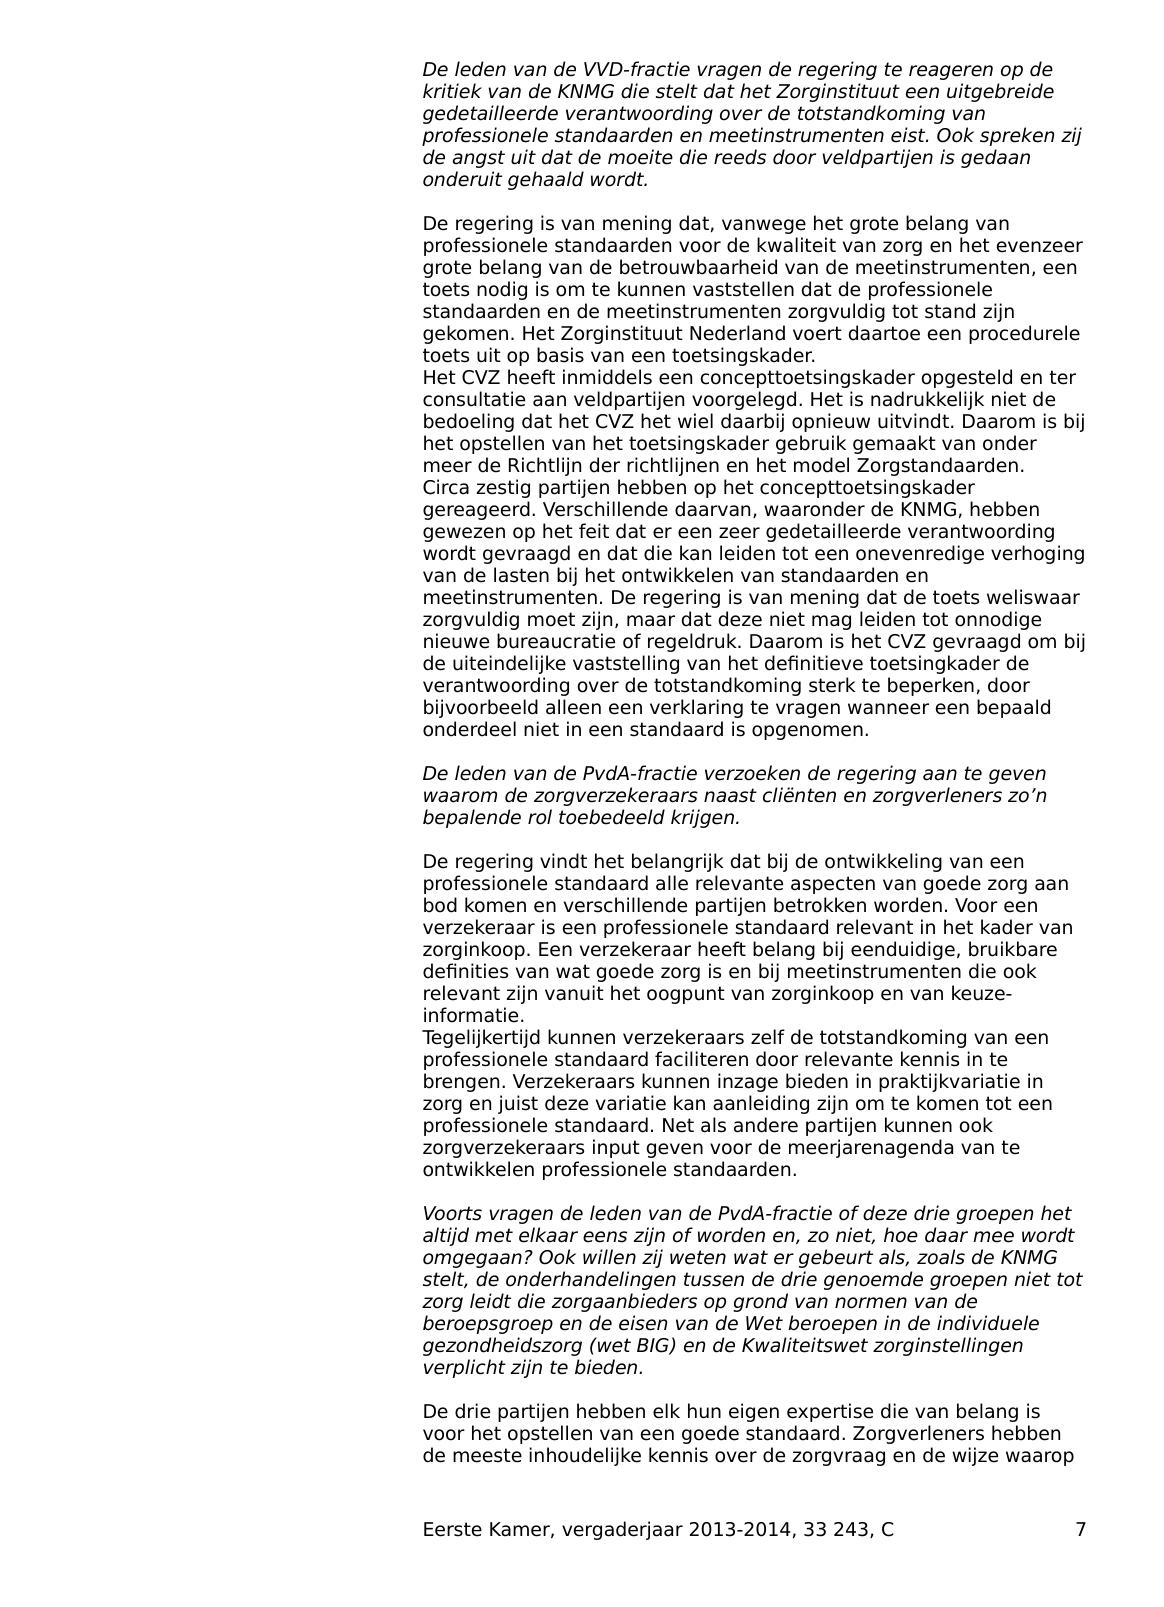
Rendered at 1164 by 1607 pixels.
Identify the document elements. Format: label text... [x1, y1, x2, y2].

text De drie partijen hebben elk hun eigen expertise die van belang is voor het opstellen van een goede standaard. Zorgverleners hebben de meeste inhoudelijke kennis over de zorgvraag en de wijze waarop [422, 1401, 1087, 1467]
text De regering vindt het belangrijk dat bij de ontwikkeling van een professionele standaard alle relevante aspecten van goede zorg aan bod komen en verschillende partijen betrokken worden. Voor een verzekeraar is een professionele standaard relevant in het kader van zorginkoop. Een verzekeraar heeft belang bij eenduidige, bruikbare definities van wat goede zorg is en bij meetinstrumenten die ook relevant zijn vanuit het oogpunt van zorginkoop en van keuze-informatie. [422, 851, 1087, 1027]
text De leden van de PvdA-fractie verzoeken de regering aan te geven waarom de zorgverzekeraars naast cliënten en zorgverleners zo’n bepalende rol toebedeeld krijgen. [422, 763, 1087, 829]
text De leden van de VVD-fractie vragen de regering te reageren op de kritiek van de KNMG die stelt dat het Zorginstituut een uitgebreide gedetailleerde verantwoording over de totstandkoming van professionele standaarden en meetinstrumenten eist. Ook spreken zij de angst uit dat de moeite die reeds door veldpartijen is gedaan onderuit gehaald wordt. [422, 59, 1087, 191]
text Voorts vragen de leden van de PvdA-fractie of deze drie groepen het altijd met elkaar eens zijn of worden en, zo niet, hoe daar mee wordt omgegaan? Ook willen zij weten wat er gebeurt als, zoals de KNMG stelt, de onderhandelingen tussen de drie genoemde groepen niet tot zorg leidt die zorgaanbieders op grond van normen van de beroepsgroep en de eisen van de Wet beroepen in de individuele gezondheidszorg (wet BIG) en de Kwaliteitswet zorginstellingen verplicht zijn te bieden. [422, 1203, 1087, 1379]
text Circa zestig partijen hebben op het concepttoetsingskader gereageerd. Verschillende daarvan, waaronder de KNMG, hebben gewezen op het feit dat er een zeer gedetailleerde verantwoording wordt gevraagd en dat die kan leiden tot een onevenredige verhoging van de lasten bij het ontwikkelen van standaarden en meetinstrumenten. De regering is van mening dat de toets weliswaar zorgvuldig moet zijn, maar dat deze niet mag leiden tot onnodige nieuwe bureaucratie of regeldruk. Daarom is het CVZ gevraagd om bij de uiteindelijke vaststelling van het definitieve toetsingkader de verantwoording over de totstandkoming sterk te beperken, door bijvoorbeeld alleen een verklaring te vragen wanneer een bepaald onderdeel niet in een standaard is opgenomen. [422, 477, 1087, 741]
text Tegelijkertijd kunnen verzekeraars zelf de totstandkoming van een professionele standaard faciliteren door relevante kennis in te brengen. Verzekeraars kunnen inzage bieden in praktijkvariatie in zorg en juist deze variatie kan aanleiding zijn om te komen tot een professionele standaard. Net als andere partijen kunnen ook zorgverzekeraars input geven voor de meerjarenagenda van te ontwikkelen professionele standaarden. [422, 1027, 1087, 1181]
text Het CVZ heeft inmiddels een concepttoetsingskader opgesteld en ter consultatie aan veldpartijen voorgelegd. Het is nadrukkelijk niet de bedoeling dat het CVZ het wiel daarbij opnieuw uitvindt. Daarom is bij het opstellen van het toetsingskader gebruik gemaakt van onder meer de Richtlijn der richtlijnen en het model Zorgstandaarden. [422, 367, 1087, 477]
text De regering is van mening dat, vanwege het grote belang van professionele standaarden voor de kwaliteit van zorg en het evenzeer grote belang van de betrouwbaarheid van de meetinstrumenten, een toets nodig is om te kunnen vaststellen dat de professionele standaarden en de meetinstrumenten zorgvuldig tot stand zijn gekomen. Het Zorginstituut Nederland voert daartoe een procedurele toets uit op basis van een toetsingskader. [422, 213, 1087, 367]
